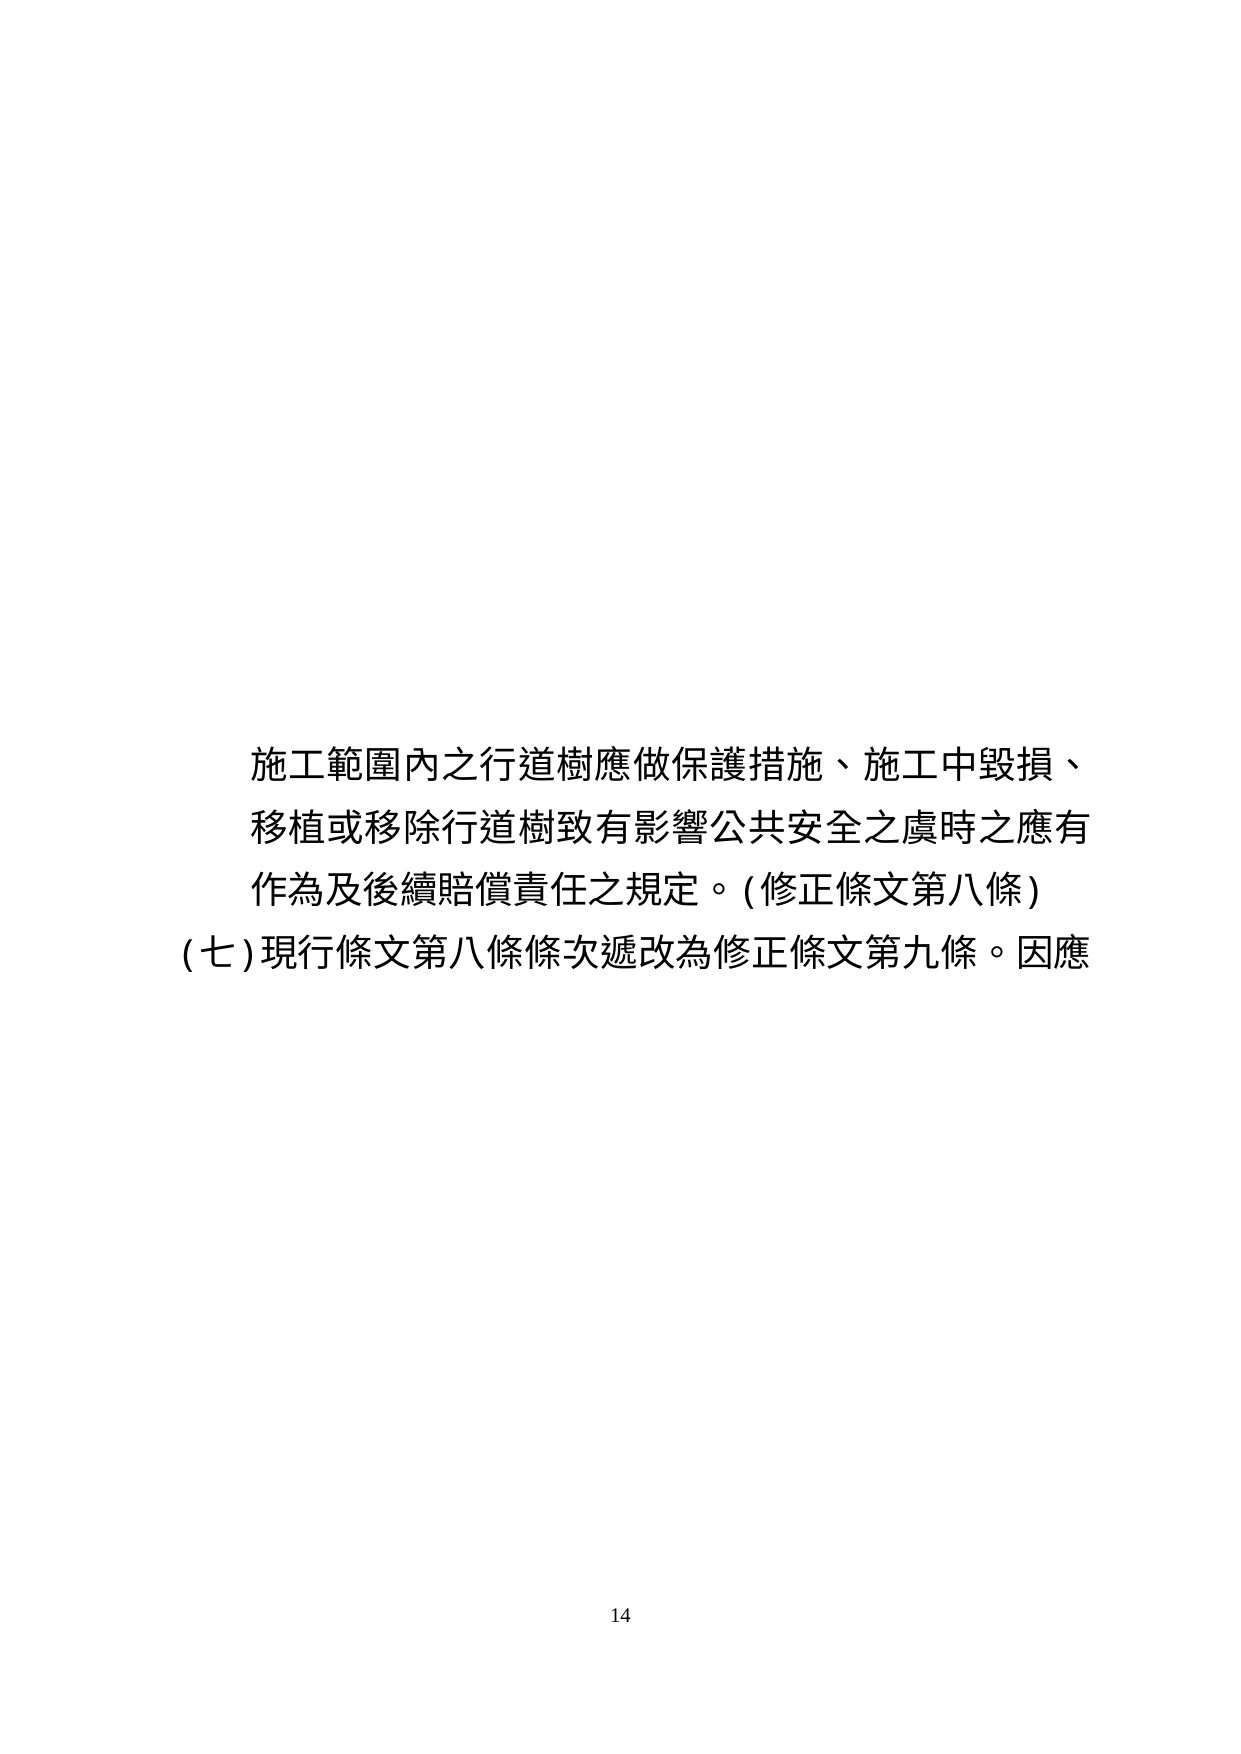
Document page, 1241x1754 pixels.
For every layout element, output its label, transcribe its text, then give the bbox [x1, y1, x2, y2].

text 施工範圍內之行道樹應做保護措施、施工中毀損、移植或移除行道樹致有影響公共安全之虞時之應有作為及後續賠償責任之規定。(修正條文第八條) [176, 721, 1092, 908]
text (七)現行條文第八條條次遞改為修正條文第九條。因應 [176, 908, 1092, 971]
